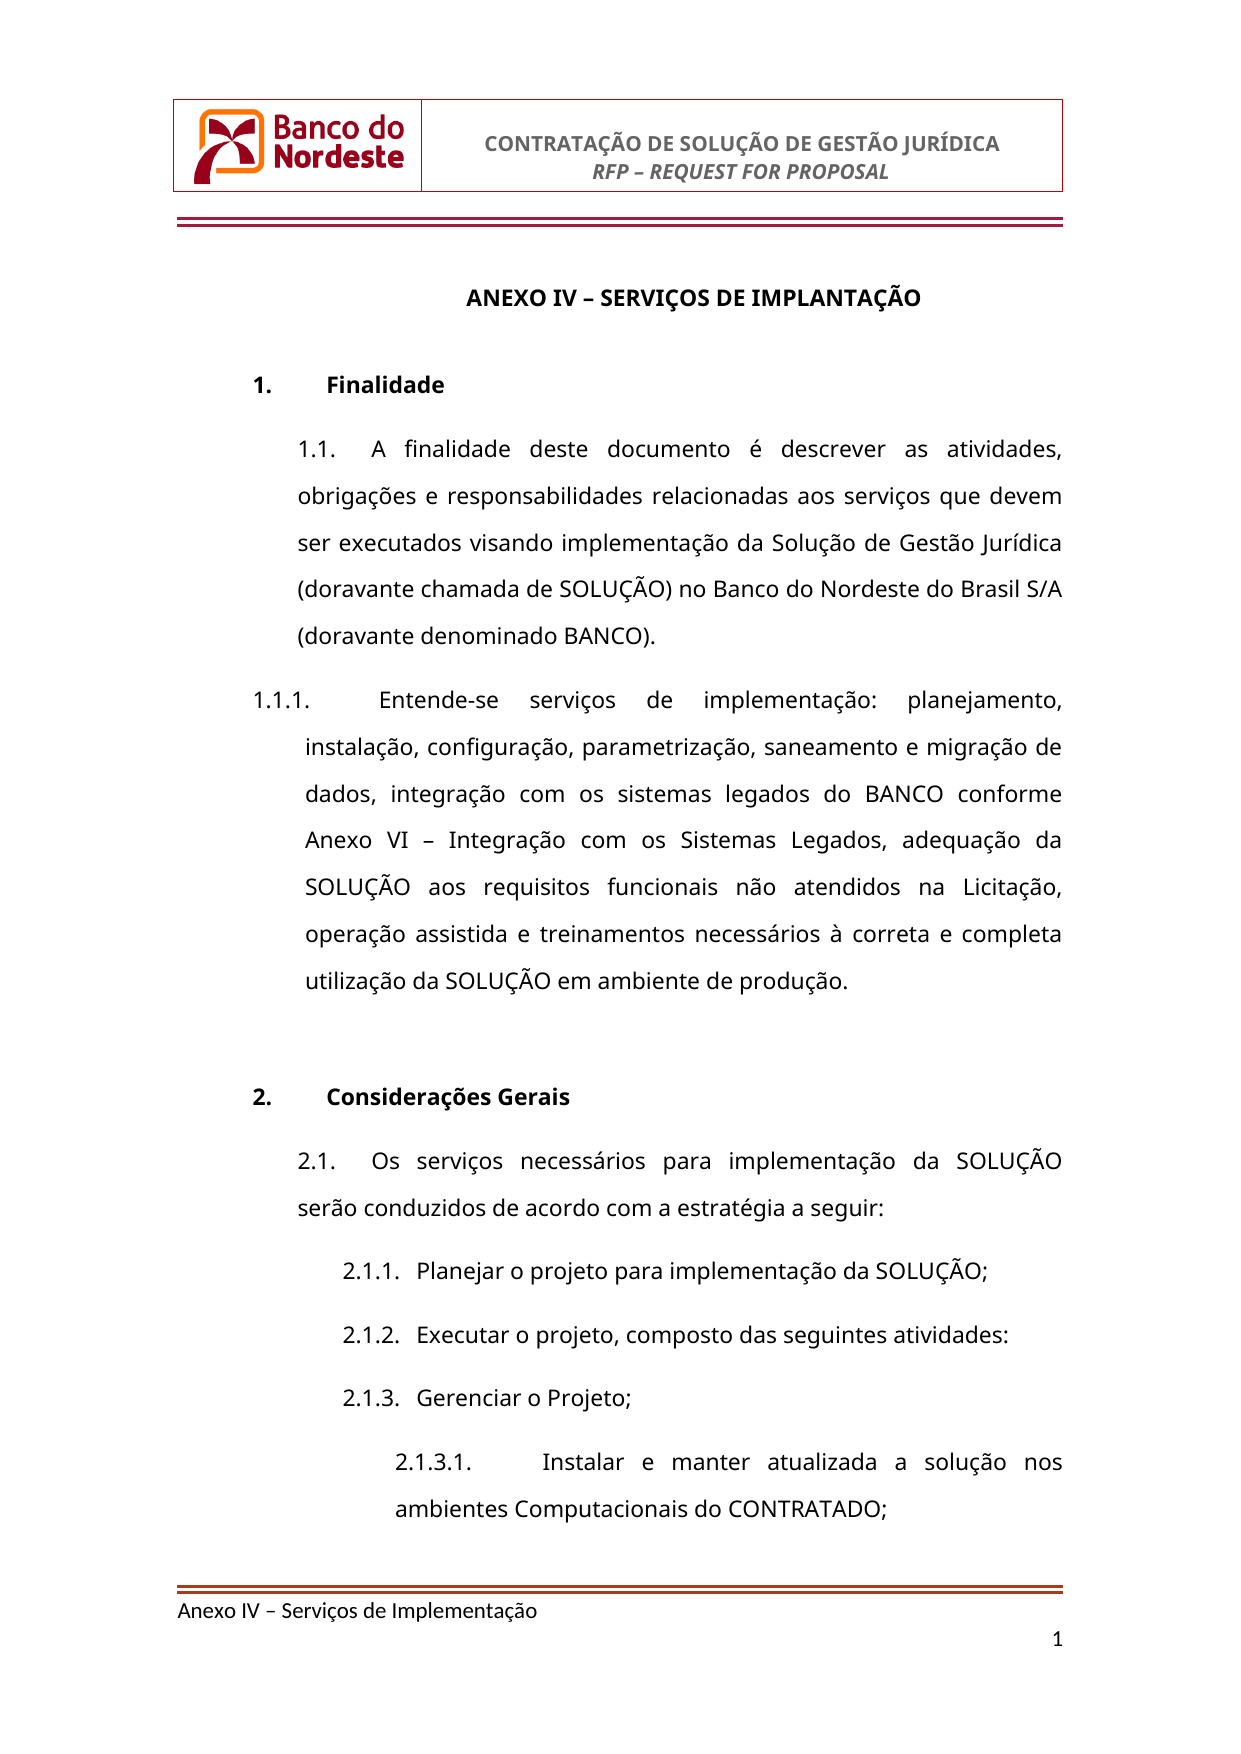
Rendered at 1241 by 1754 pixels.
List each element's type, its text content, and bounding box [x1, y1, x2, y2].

subtitle ANEXO IV – SERVIÇOS DE IMPLANTAÇÃO [325, 282, 1063, 313]
list Finalidade [252, 369, 1063, 400]
list Instalar e manter atualizada a solução nos ambientes Computacionais do CONTRATADO; [395, 1446, 1063, 1524]
list Gerenciar o Projeto; [342, 1382, 1063, 1413]
list Considerações Gerais [252, 1081, 1063, 1112]
list Os serviços necessários para implementação da SOLUÇÃO serão conduzidos de acordo com a estratégia a seguir: [297, 1145, 1063, 1223]
list Planejar o projeto para implementação da SOLUÇÃO; [342, 1255, 1063, 1286]
list A finalidade deste documento é descrever as atividades, obrigações e responsabilidades relacionadas aos serviços que devem ser executados visando implementação da Solução de Gestão Jurídica (doravante chamada de SOLUÇÃO) no Banco do Nordeste do Brasil S/A (doravante denominado BANCO). [297, 433, 1063, 651]
list Executar o projeto, composto das seguintes atividades: [342, 1319, 1063, 1350]
list Entende-se serviços de implementação: planejamento, instalação, configuração, parametrização, saneamento e migração de dados, integração com os sistemas legados do BANCO conforme Anexo VI – Integração com os Sistemas Legados, adequação da SOLUÇÃO aos requisitos funcionais não atendidos na Licitação, operação assistida e treinamentos necessários à correta e completa utilização da SOLUÇÃO em ambiente de produção. [252, 684, 1063, 996]
